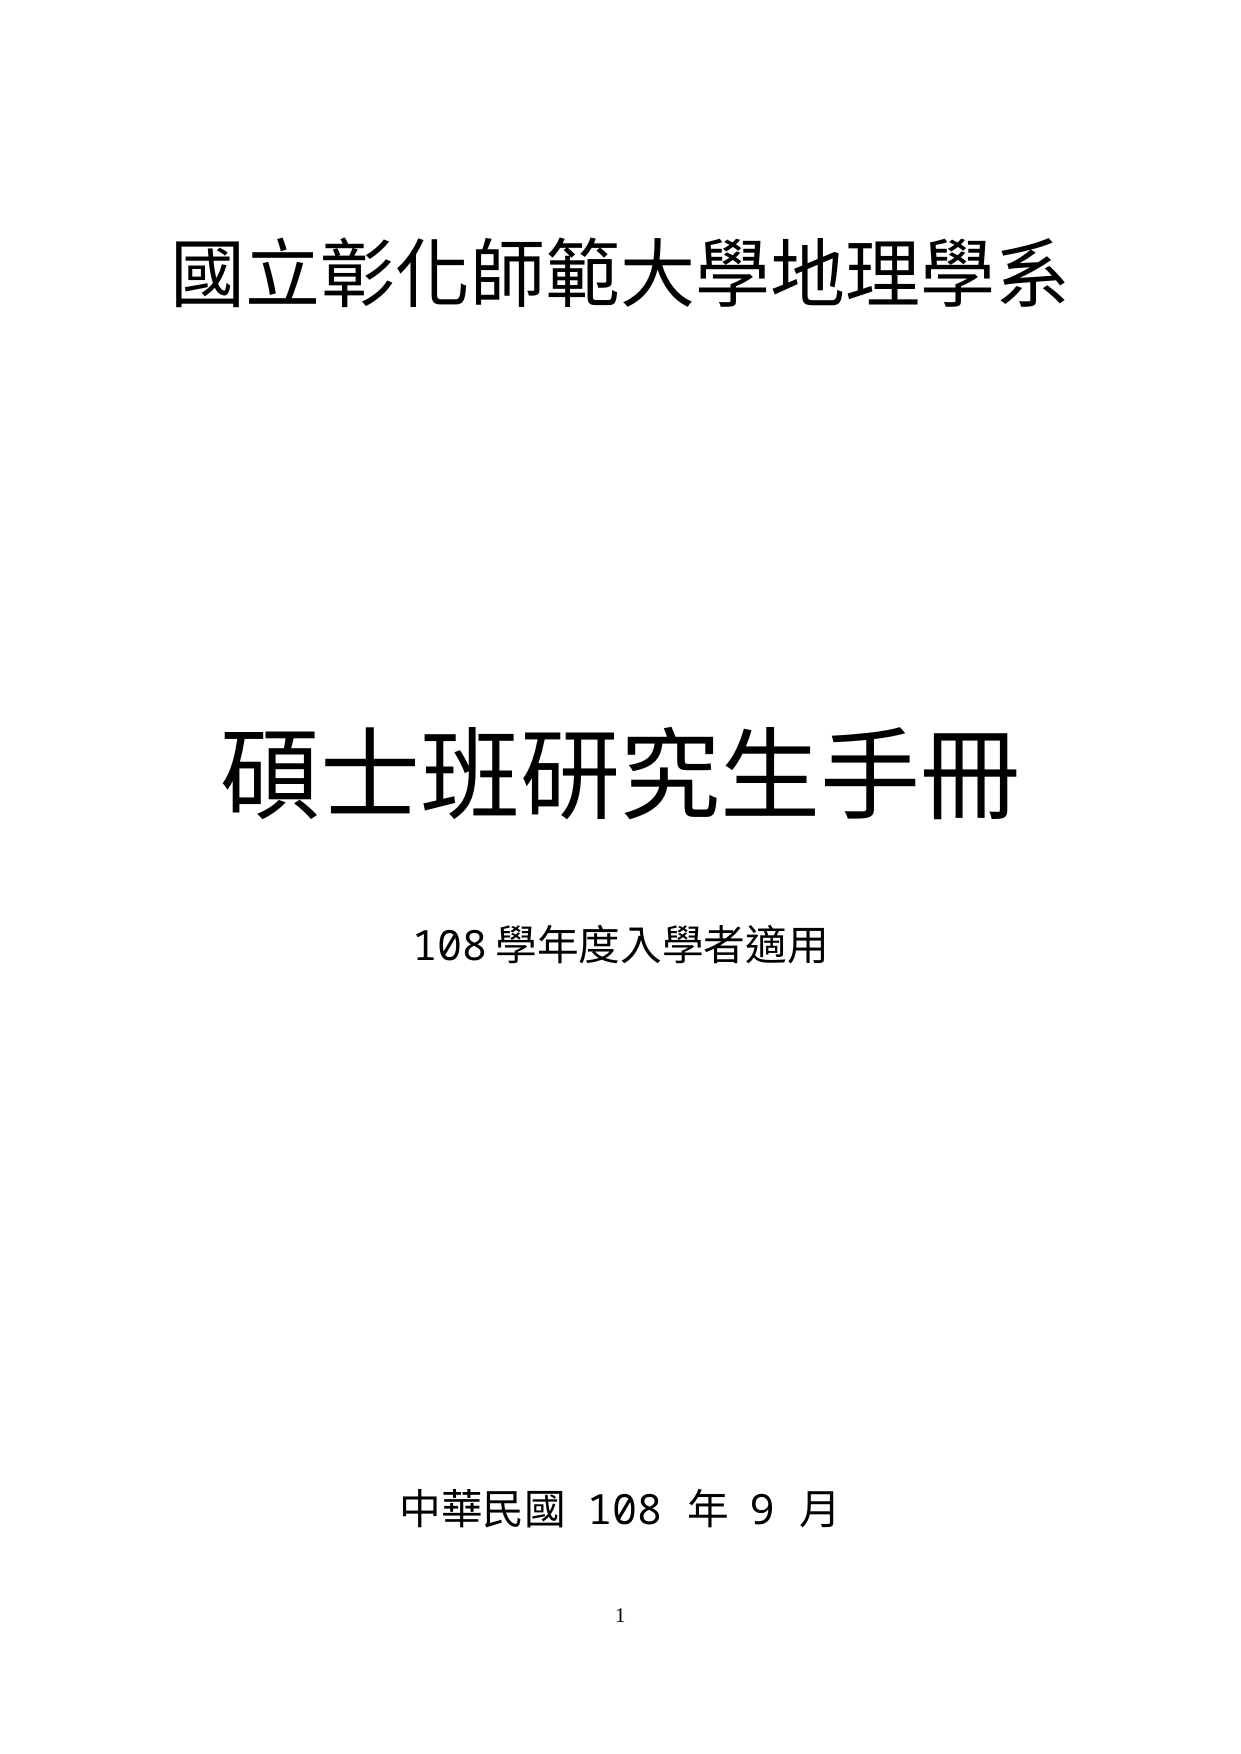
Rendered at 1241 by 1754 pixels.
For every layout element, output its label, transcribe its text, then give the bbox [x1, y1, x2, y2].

text 碩士班研究生手冊 [150, 695, 1090, 840]
text 國立彰化師範大學地理學系 [150, 215, 1090, 323]
text 中華民國 108 年 9 月 [150, 1464, 1090, 1527]
text 108學年度入學者適用 [150, 912, 1090, 973]
